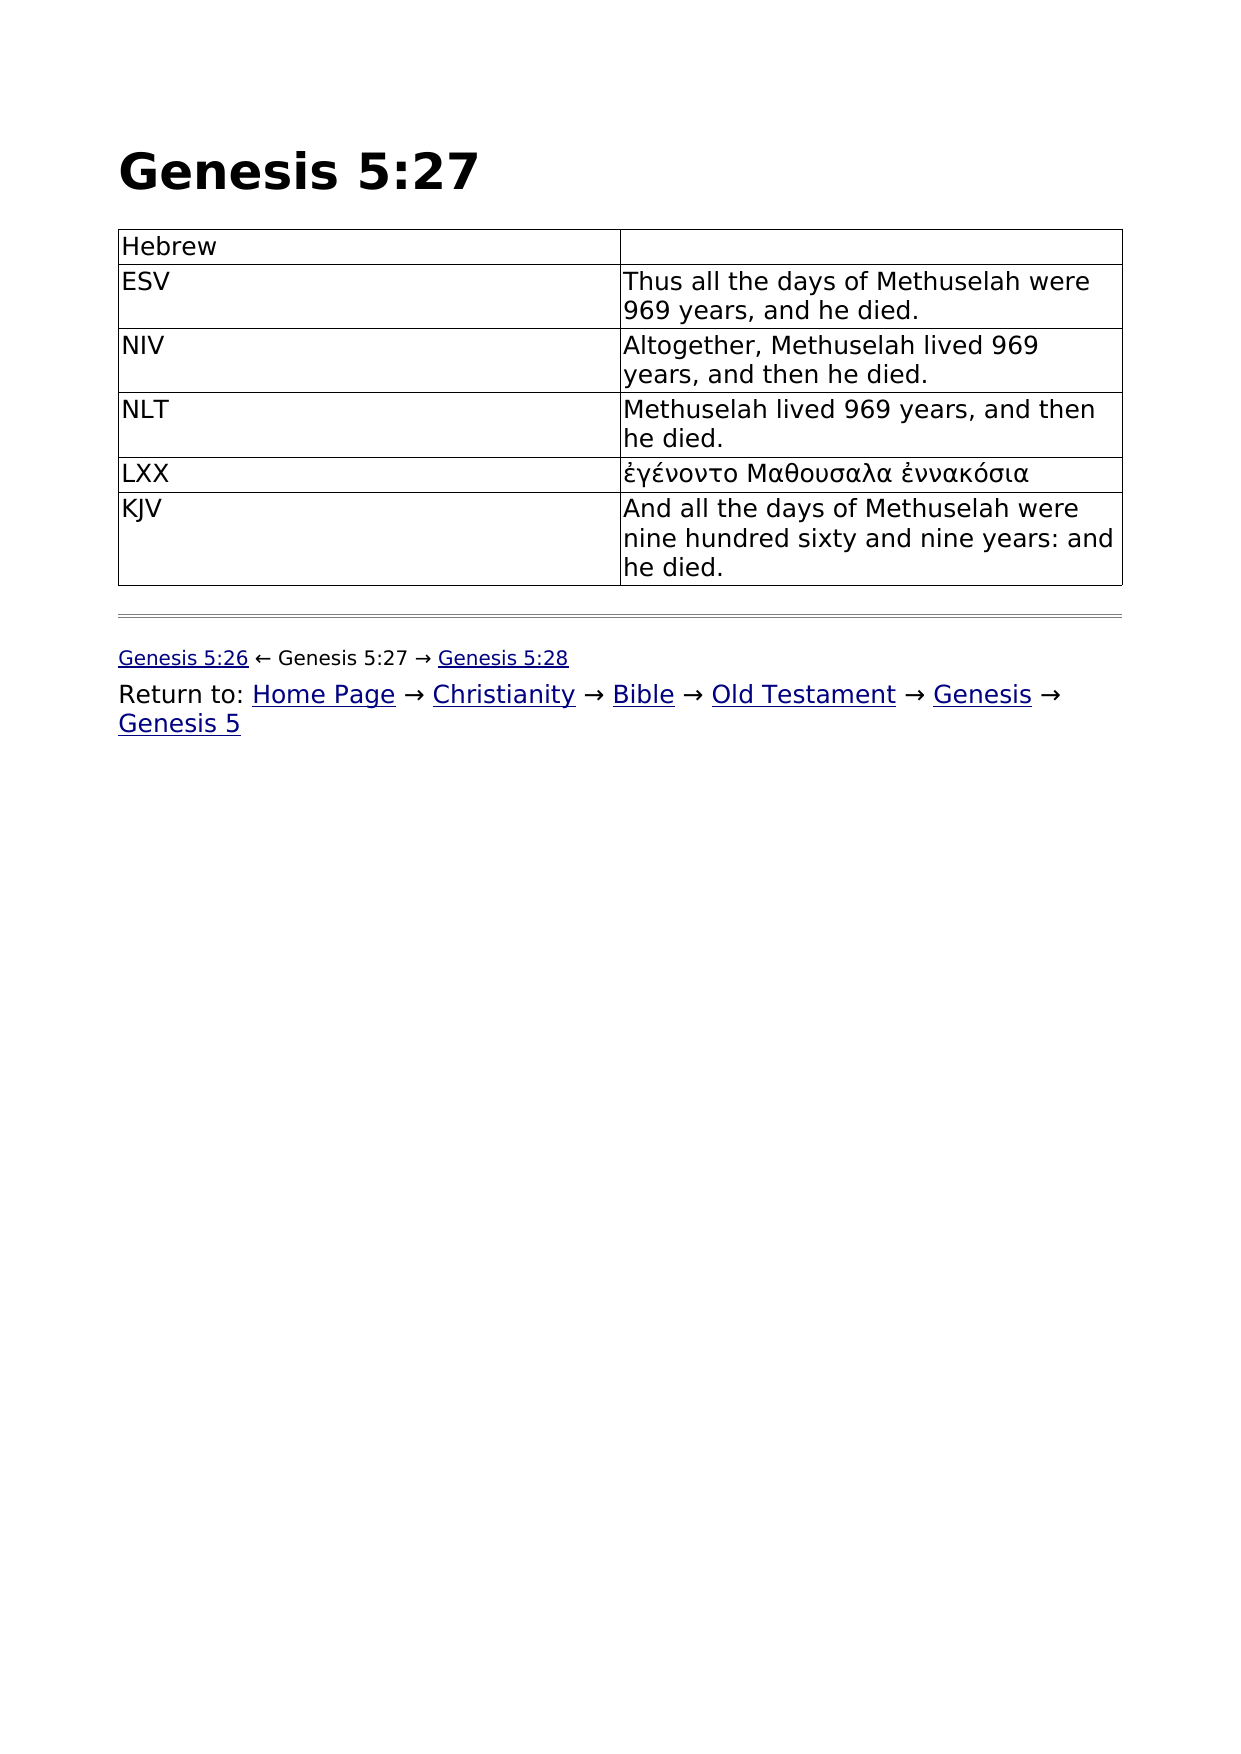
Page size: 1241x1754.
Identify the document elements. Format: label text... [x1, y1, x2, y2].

table_cell LXX [119, 458, 620, 492]
text Return to: Home Page → Christianity → Bible → Old Testament → Genesis → Genesis 5 [118, 680, 1122, 739]
table_cell ἐγένοντο Μαθουσαλα ἐννακόσια [621, 458, 1122, 492]
table_cell NLT [119, 393, 620, 457]
table_header Hebrew [119, 230, 620, 264]
text Genesis 5:26 ← Genesis 5:27 → Genesis 5:28 [118, 646, 1122, 680]
subtitle Genesis 5:27 [118, 143, 1122, 201]
table_cell NIV [119, 329, 620, 392]
table_cell Altogether, Methuselah lived 969 years, and then he died. [621, 329, 1122, 392]
table_cell Methuselah lived 969 years, and then he died. [621, 393, 1122, 457]
table_cell KJV [119, 493, 620, 585]
table_cell ESV [119, 265, 620, 328]
table_header [621, 230, 1122, 264]
table_cell Thus all the days of Methuselah were 969 years, and he died. [621, 265, 1122, 328]
table_cell And all the days of Methuselah were nine hundred sixty and nine years: and he died. [621, 493, 1122, 585]
